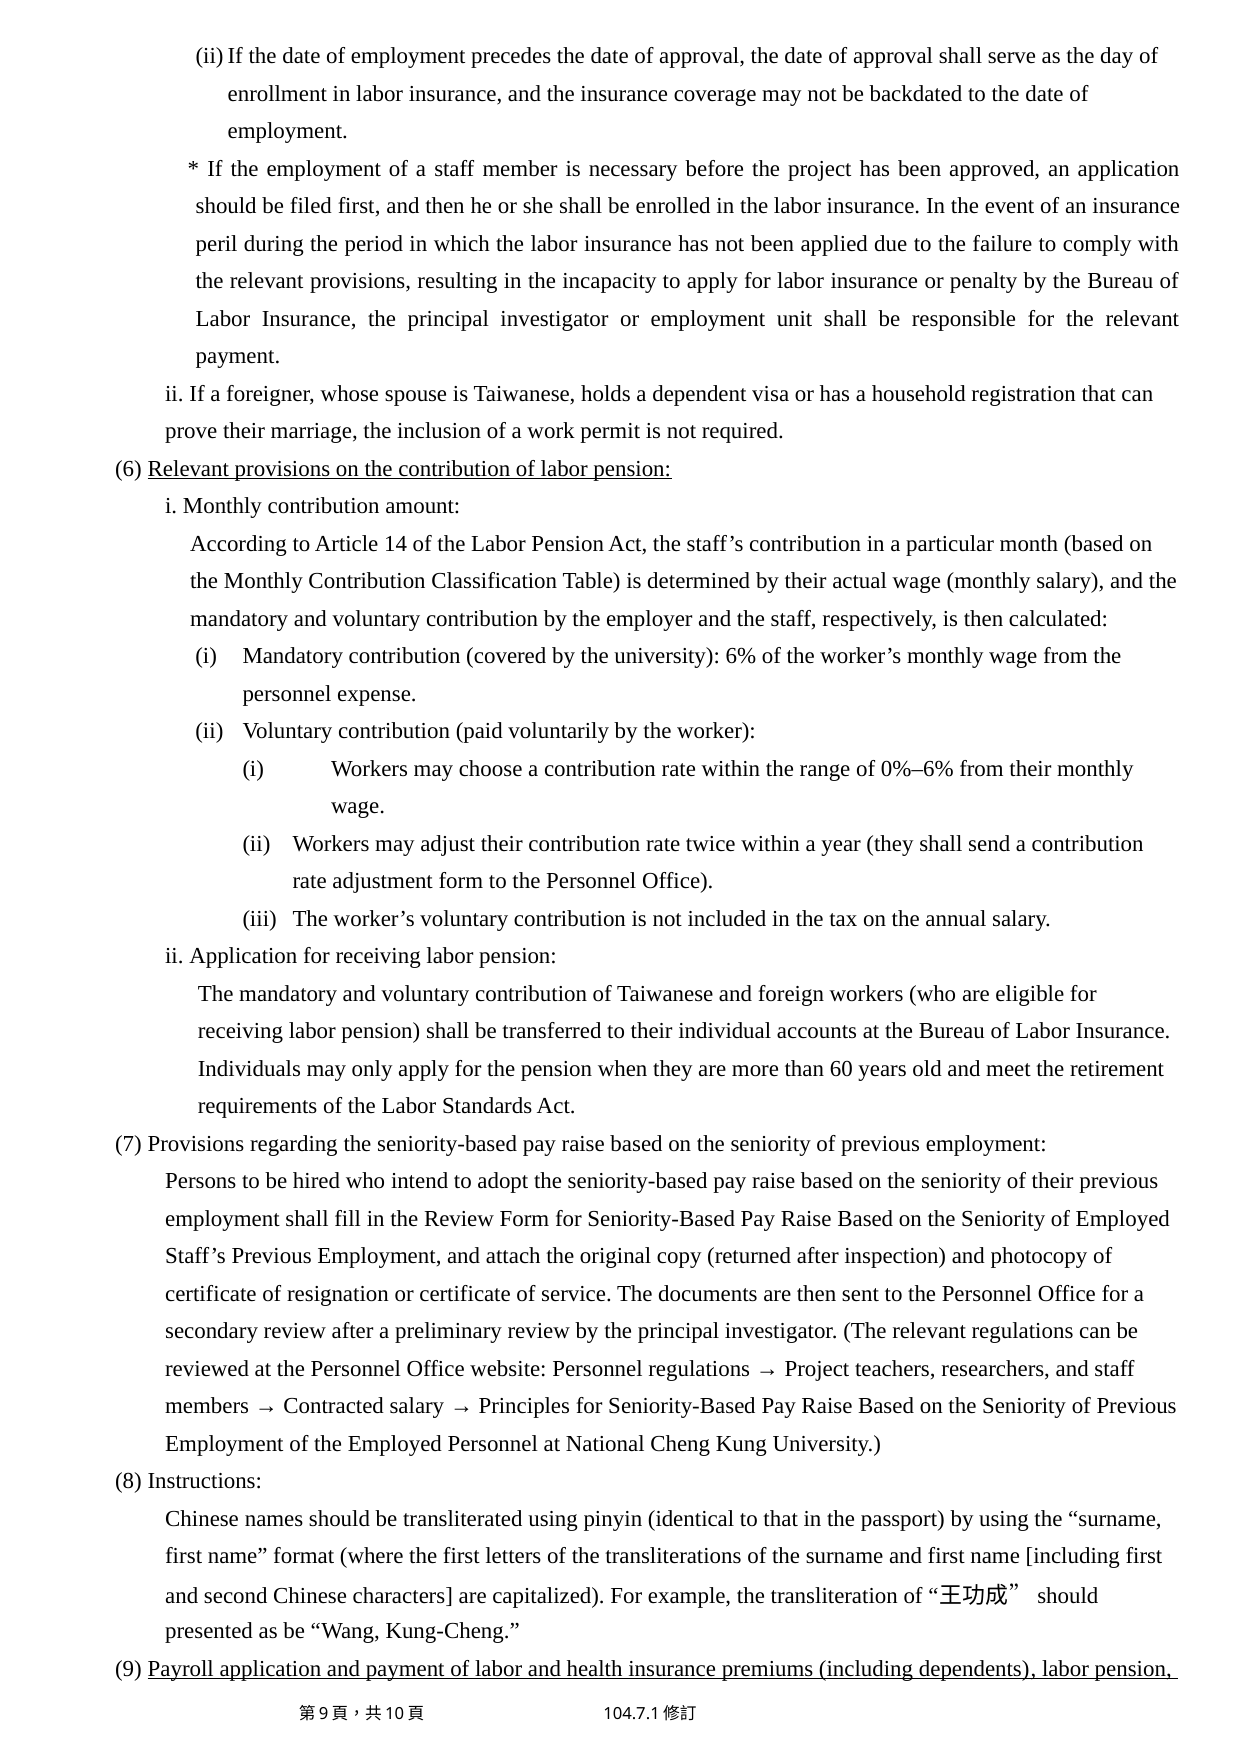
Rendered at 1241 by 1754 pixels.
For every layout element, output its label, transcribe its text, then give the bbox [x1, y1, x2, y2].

list If the date of employment precedes the date of approval, the date of approval shall serve as the day of enrollment in labor insurance, and the insurance coverage may not be backdated to the date of employment. [195, 37, 1181, 149]
list Workers may adjust their contribution rate twice within a year (they shall send a contribution rate adjustment form to the Personnel Office). [242, 824, 1181, 899]
text (6) Relevant provisions on the contribution of labor pension: [65, 449, 1181, 487]
list Voluntary contribution (paid voluntarily by the worker): [195, 712, 1181, 749]
text ii. Application for receiving labor pension: [165, 937, 1181, 974]
text The mandatory and voluntary contribution of Taiwanese and foreign workers (who are eligible for receiving labor pension) shall be transferred to their individual accounts at the Bureau of Labor Insurance. Individuals may only apply for the pension when they are more than 60 years old and meet the retirement requirements of the Labor Standards Act. [198, 974, 1181, 1124]
text i. Monthly contribution amount: [165, 487, 1181, 524]
list The worker’s voluntary contribution is not included in the tax on the annual salary. [242, 899, 1181, 937]
list Mandatory contribution (covered by the university): 6% of the worker’s monthly wage from the personnel expense. [195, 637, 1181, 712]
text (8) Instructions: [83, 1462, 1181, 1499]
text According to Article 14 of the Labor Pension Act, the staff’s contribution in a particular month (based on the Monthly Contribution Classification Table) is determined by their actual wage (monthly salary), and the mandatory and voluntary contribution by the employer and the staff, respectively, is then calculated: [190, 524, 1181, 637]
text ii. If a foreigner, whose spouse is Taiwanese, holds a dependent visa or has a household registration that can prove their marriage, the inclusion of a work permit is not required. [165, 374, 1181, 449]
text Persons to be hired who intend to adopt the seniority-based pay raise based on the seniority of their previous employment shall fill in the Review Form for Seniority-Based Pay Raise Based on the Seniority of Employed Staff’s Previous Employment, and attach the original copy (returned after inspection) and photocopy of certificate of resignation or certificate of service. The documents are then sent to the Personnel Office for a secondary review after a preliminary review by the principal investigator. (The relevant regulations can be reviewed at the Personnel Office website: Personnel regulations → Project teachers, researchers, and staff members → Contracted salary → Principles for Seniority-Based Pay Raise Based on the Seniority of Previous Employment of the Employed Personnel at National Cheng Kung University.) [165, 1162, 1181, 1462]
list Workers may choose a contribution rate within the range of 0%–6% from their monthly wage. [242, 749, 1181, 824]
text (7) Provisions regarding the seniority-based pay raise based on the seniority of previous employment: [83, 1124, 1181, 1162]
text * If the employment of a staff member is necessary before the project has been approved, an application should be filed first, and then he or she shall be enrolled in the labor insurance. In the event of an insurance peril during the period in which the labor insurance has not been applied due to the failure to comply with the relevant provisions, resulting in the incapacity to apply for labor insurance or penalty by the Bureau of Labor Insurance, the principal investigator or employment unit shall be responsible for the relevant payment. [187, 149, 1181, 374]
text Chinese names should be transliterated using pinyin (identical to that in the passport) by using the “surname, first name” format (where the first letters of the transliterations of the surname and first name [including first and second Chinese characters] are capitalized). For example, the transliteration of “王功成” should presented as be “Wang, Kung-Cheng.” [165, 1499, 1181, 1649]
text (9) Payroll application and payment of labor and health insurance premiums (including dependents), labor pension, [115, 1649, 1181, 1687]
